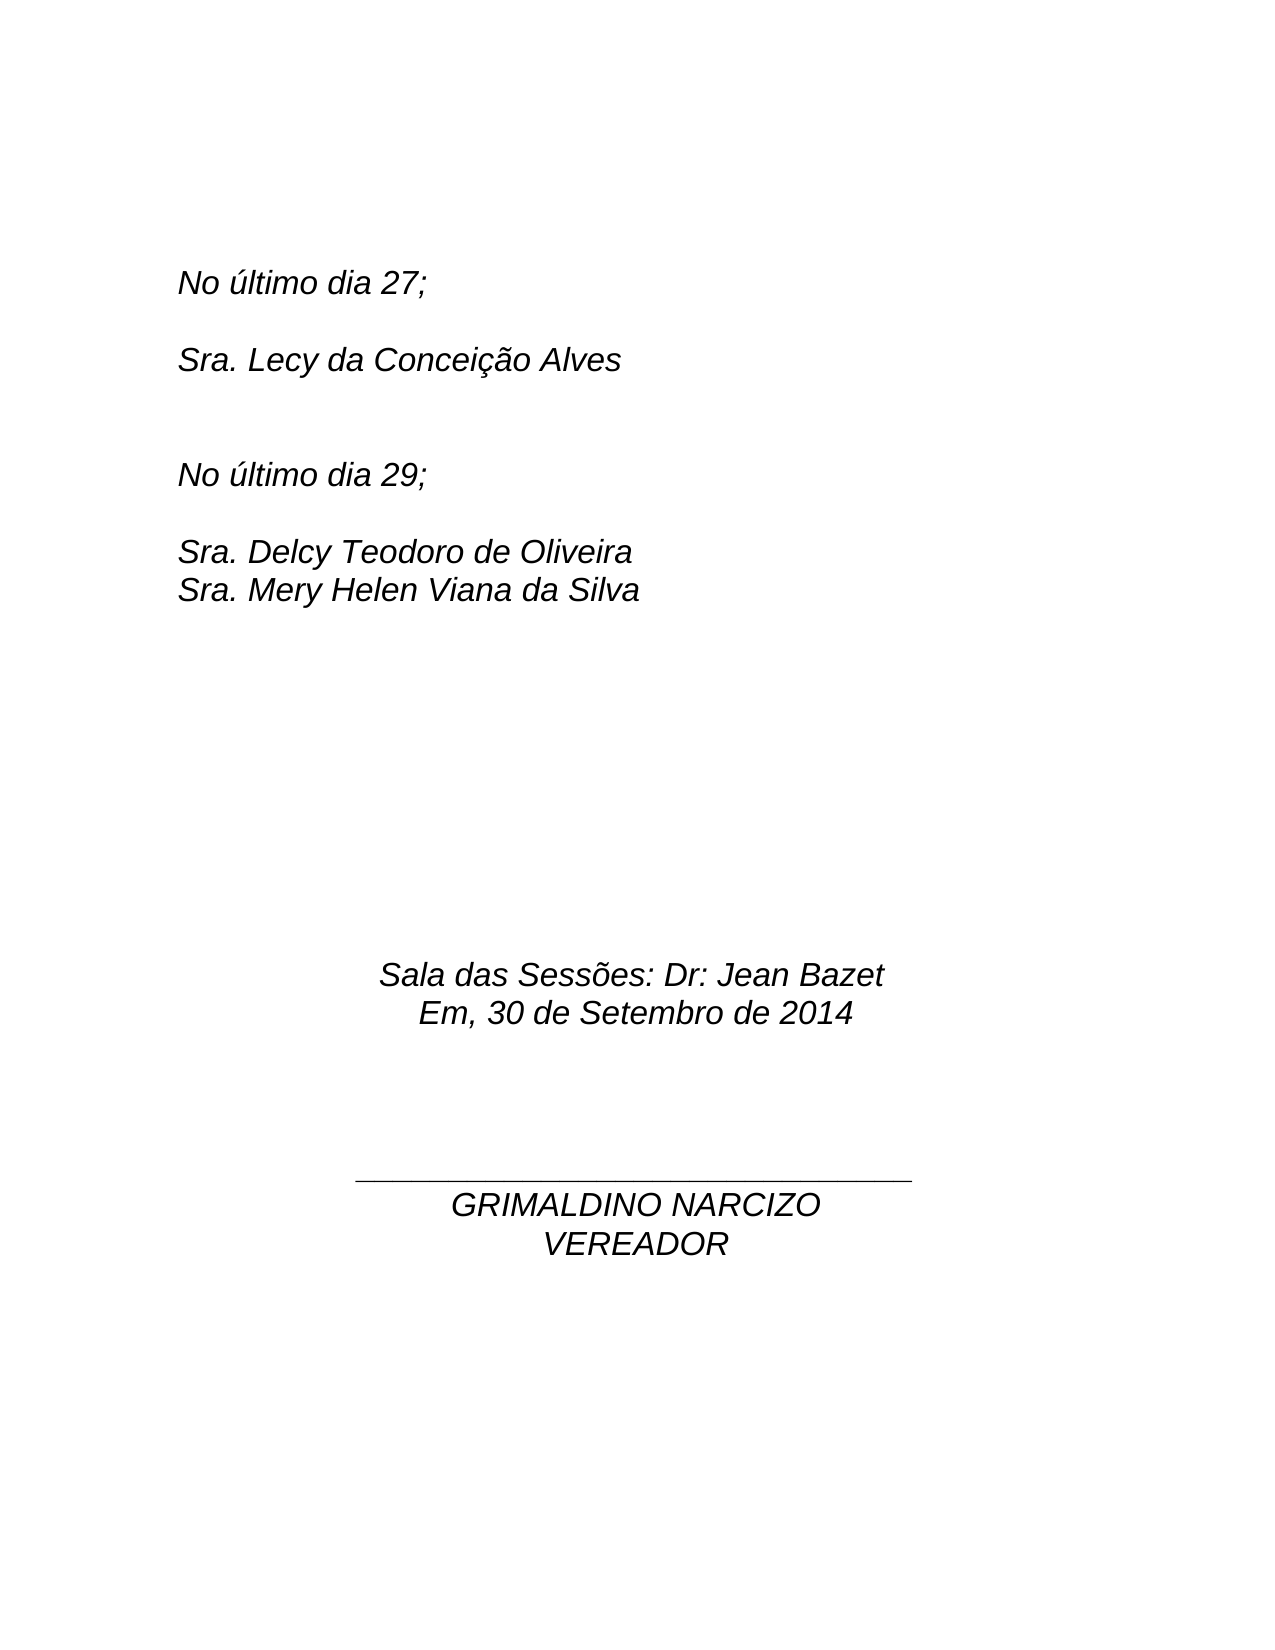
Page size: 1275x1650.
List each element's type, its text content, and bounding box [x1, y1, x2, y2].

text Em, 30 de Setembro de 2014 [177, 993, 1098, 1032]
text Sra. Mery Helen Viana da Silva [177, 570, 1098, 609]
text Sra. Lecy da Conceição Alves [177, 340, 1098, 378]
text No último dia 29; [177, 455, 1098, 493]
text ______________________________ [177, 1147, 1098, 1185]
text GRIMALDINO NARCIZO [177, 1185, 1098, 1224]
text No último dia 27; [177, 263, 1098, 301]
text VEREADOR [177, 1224, 1098, 1262]
text Sala das Sessões: Dr: Jean Bazet [177, 955, 1098, 993]
text Sra. Delcy Teodoro de Oliveira [177, 532, 1098, 570]
